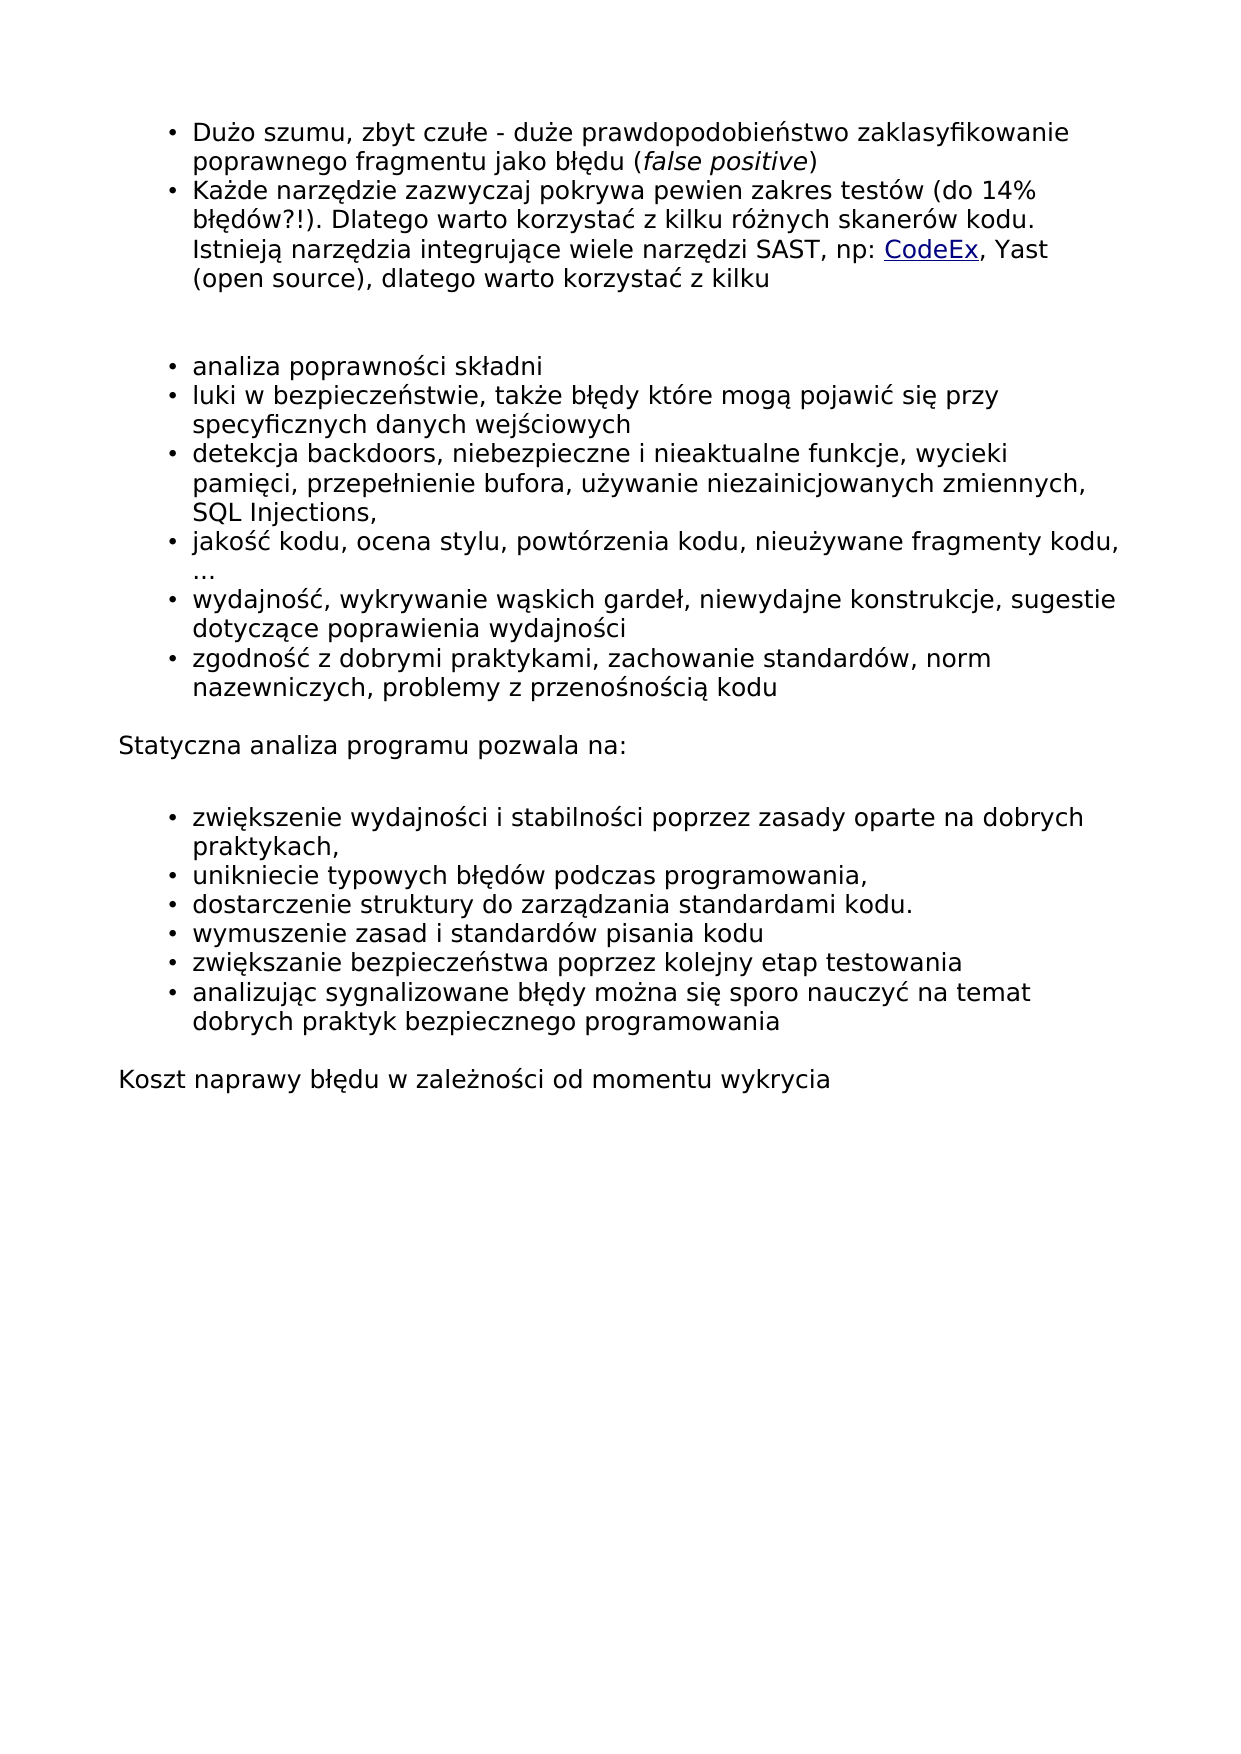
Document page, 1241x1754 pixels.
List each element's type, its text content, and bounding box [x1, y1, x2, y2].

list luki w bezpieczeństwie, także błędy które mogą pojawić się przy specyficznych danych wejściowych [177, 381, 1122, 439]
list Dużo szumu, zbyt czułe - duże prawdopodobieństwo zaklasyfikowanie poprawnego fragmentu jako błędu (false positive) [177, 118, 1122, 176]
list wymuszenie zasad i standardów pisania kodu [177, 919, 1122, 948]
text Koszt naprawy błędu w zależności od momentu wykrycia [118, 1066, 1122, 1095]
list analiza poprawności składni [177, 352, 1122, 381]
list Każde narzędzie zazwyczaj pokrywa pewien zakres testów (do 14% błędów?!). Dlatego warto korzystać z kilku różnych skanerów kodu. Istnieją narzędzia integrujące wiele narzędzi SAST, np: CodeEx, Yast (open source), dlatego warto korzystać z kilku [177, 176, 1122, 293]
text Statyczna analiza programu pozwala na: [118, 732, 1122, 761]
list zgodność z dobrymi praktykami, zachowanie standardów, norm nazewniczych, problemy z przenośnością kodu [177, 644, 1122, 702]
list wydajność, wykrywanie wąskich gardeł, niewydajne konstrukcje, sugestie dotyczące poprawienia wydajności [177, 585, 1122, 644]
list dostarczenie struktury do zarządzania standardami kodu. [177, 890, 1122, 919]
list jakość kodu, ocena stylu, powtórzenia kodu, nieużywane fragmenty kodu, ... [177, 527, 1122, 585]
list unikniecie typowych błędów podczas programowania, [177, 861, 1122, 890]
list analizując sygnalizowane błędy można się sporo nauczyć na temat dobrych praktyk bezpiecznego programowania [177, 978, 1122, 1036]
list zwiększenie wydajności i stabilności poprzez zasady oparte na dobrych praktykach, [177, 803, 1122, 861]
list zwiększanie bezpieczeństwa poprzez kolejny etap testowania [177, 948, 1122, 978]
list detekcja backdoors, niebezpieczne i nieaktualne funkcje, wycieki pamięci, przepełnienie bufora, używanie niezainicjowanych zmiennych, SQL Injections, [177, 439, 1122, 527]
